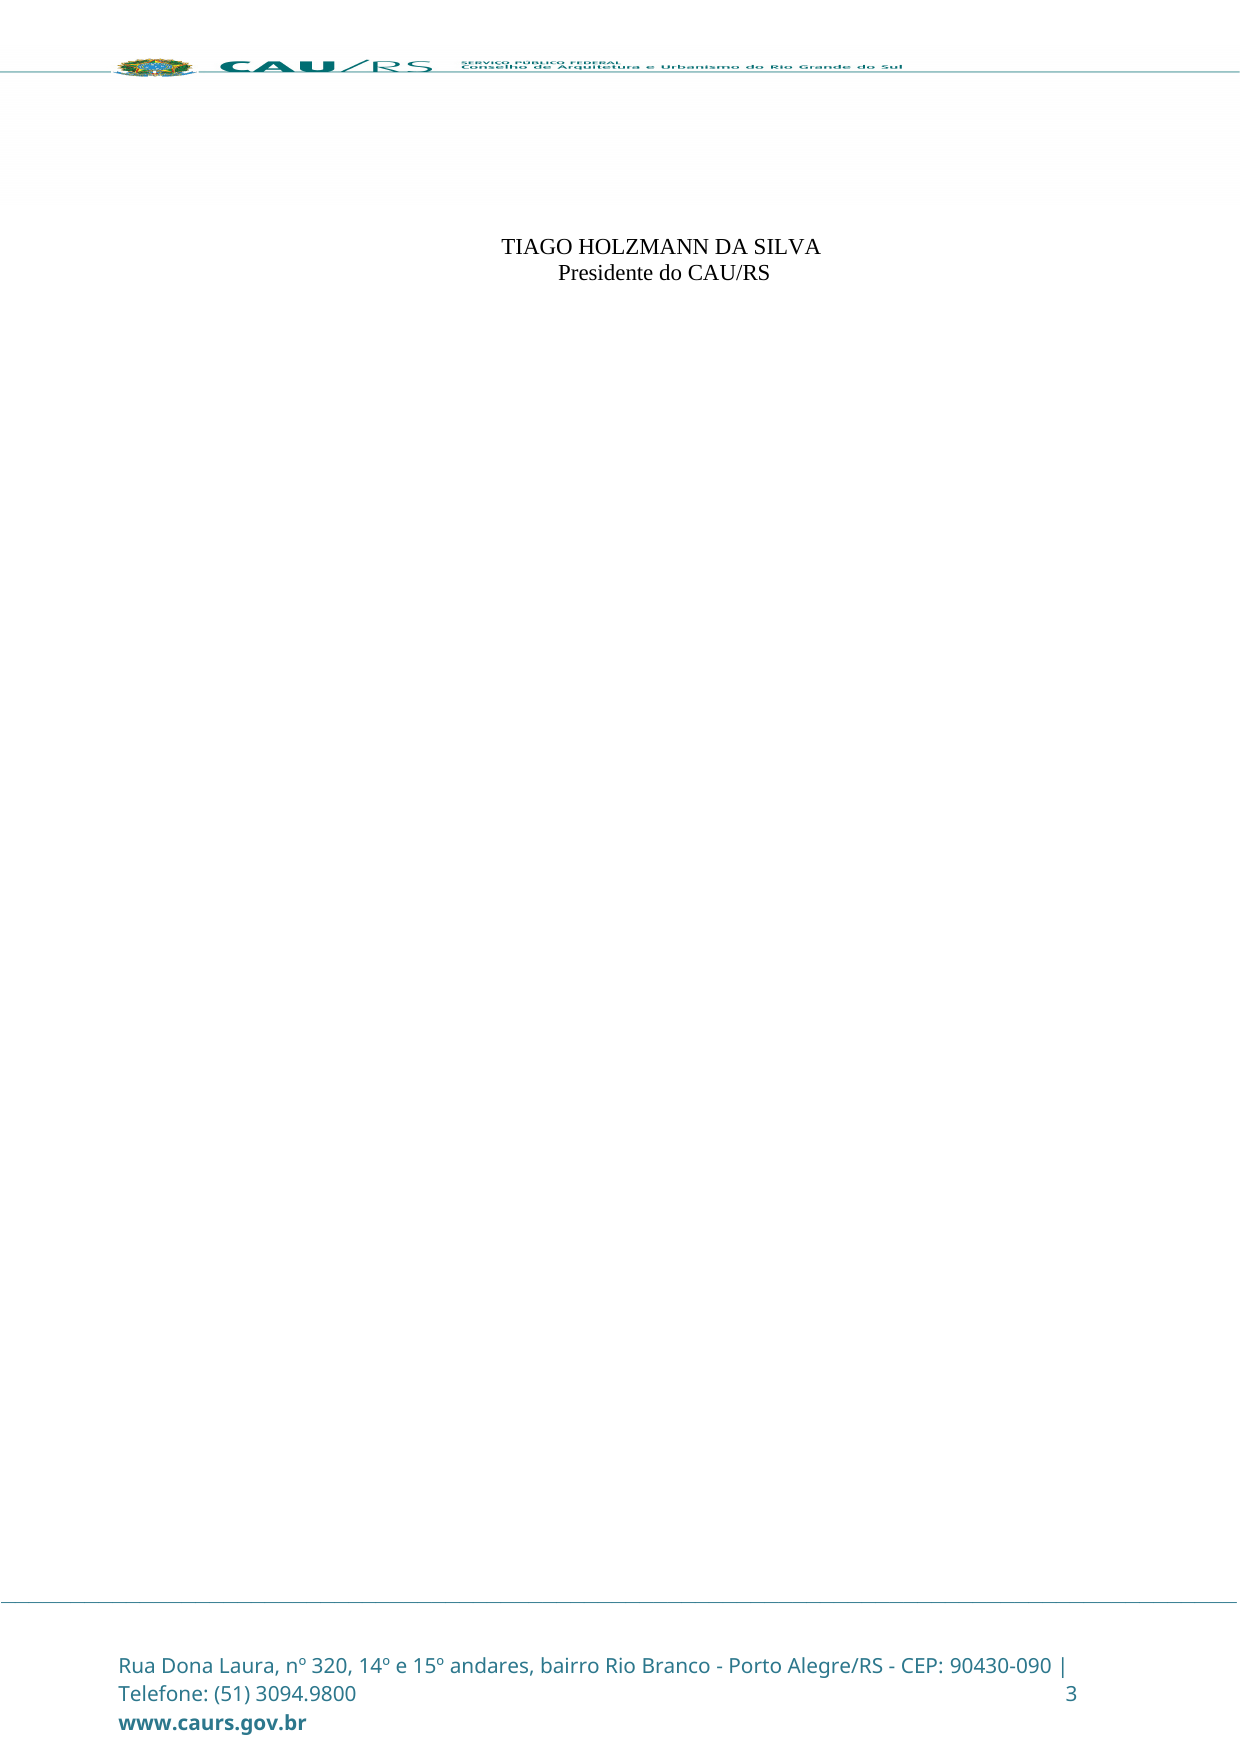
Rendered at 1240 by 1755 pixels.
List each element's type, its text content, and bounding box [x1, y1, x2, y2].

text TIAGO HOLZMANN DA SILVA [177, 233, 1151, 259]
text Presidente do CAU/RS [177, 259, 1151, 286]
